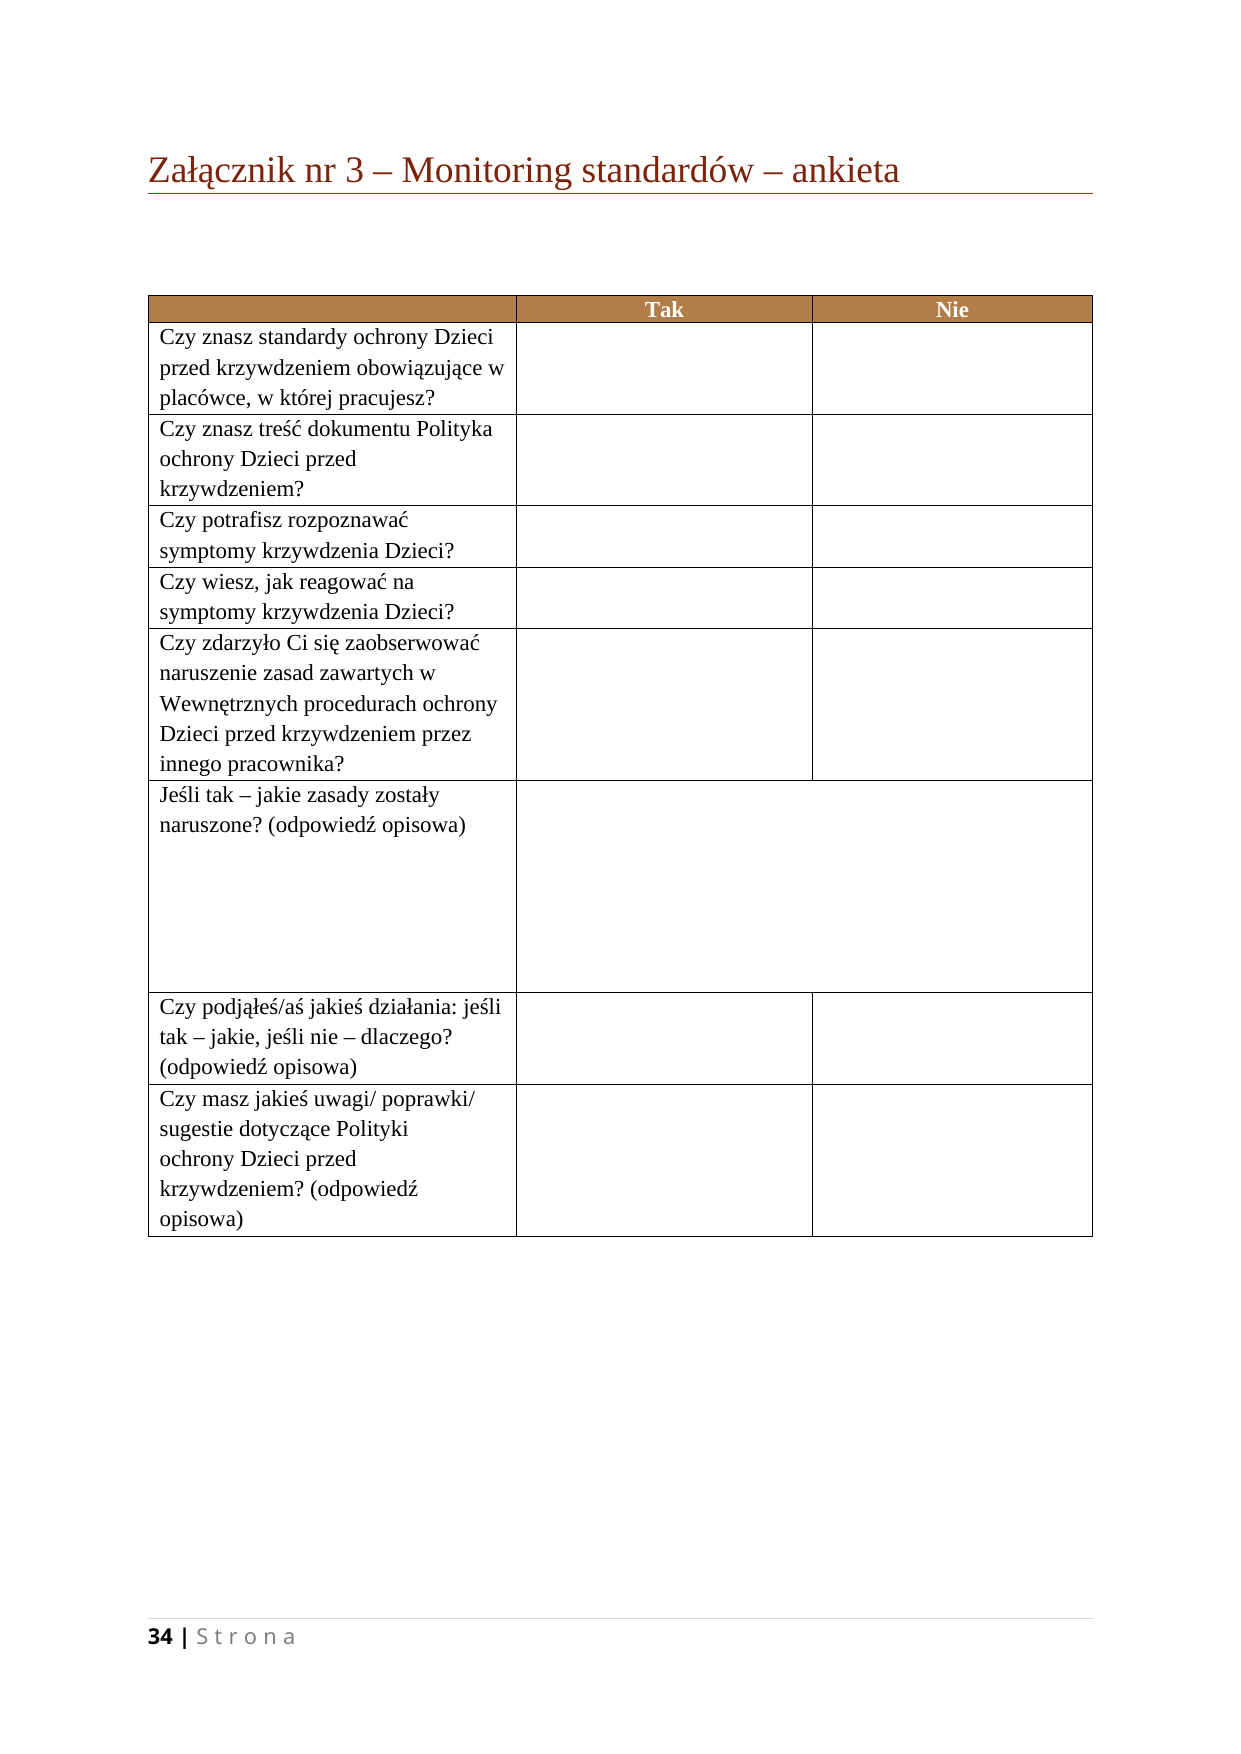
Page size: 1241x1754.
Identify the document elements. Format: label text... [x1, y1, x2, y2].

table_cell [517, 1085, 812, 1236]
table_cell [517, 629, 812, 780]
table_cell [813, 993, 1092, 1083]
table_cell Czy zdarzyło Ci się zaobserwować naruszenie zasad zawartych w Wewnętrznych procedurach ochrony Dzieci przed krzywdzeniem przez innego pracownika? [149, 629, 516, 780]
table_cell [813, 506, 1092, 567]
table_header Tak [517, 296, 812, 322]
table_cell [517, 323, 812, 414]
table_cell Jeśli tak – jakie zasady zostały naruszone? (odpowiedź opisowa) [149, 781, 516, 992]
table_cell [813, 629, 1092, 780]
table_cell [517, 781, 1092, 992]
table_cell [813, 323, 1092, 414]
table_cell [517, 993, 812, 1083]
table_cell Czy potrafisz rozpoznawać symptomy krzywdzenia Dzieci? [149, 506, 516, 567]
table_header [149, 296, 516, 322]
table_cell [517, 415, 812, 505]
table_cell Czy znasz treść dokumentu Polityka ochrony Dzieci przed krzywdzeniem? [149, 415, 516, 505]
subtitle Załącznik nr 3 – Monitoring standardów – ankieta [148, 148, 1093, 193]
table_cell [813, 568, 1092, 628]
table_cell Czy wiesz, jak reagować na symptomy krzywdzenia Dzieci? [149, 568, 516, 628]
table_cell Czy podjąłeś/aś jakieś działania: jeśli tak – jakie, jeśli nie – dlaczego? (odpowiedź opisowa) [149, 993, 516, 1083]
table_cell [813, 1085, 1092, 1236]
table_cell Czy masz jakieś uwagi/ poprawki/ sugestie dotyczące Polityki ochrony Dzieci przed krzywdzeniem? (odpowiedź opisowa) [149, 1085, 516, 1236]
table_cell Czy znasz standardy ochrony Dzieci przed krzywdzeniem obowiązujące w placówce, w której pracujesz? [149, 323, 516, 414]
table_cell [517, 506, 812, 567]
table_cell [517, 568, 812, 628]
table_cell [813, 415, 1092, 505]
table_header Nie [813, 296, 1092, 322]
